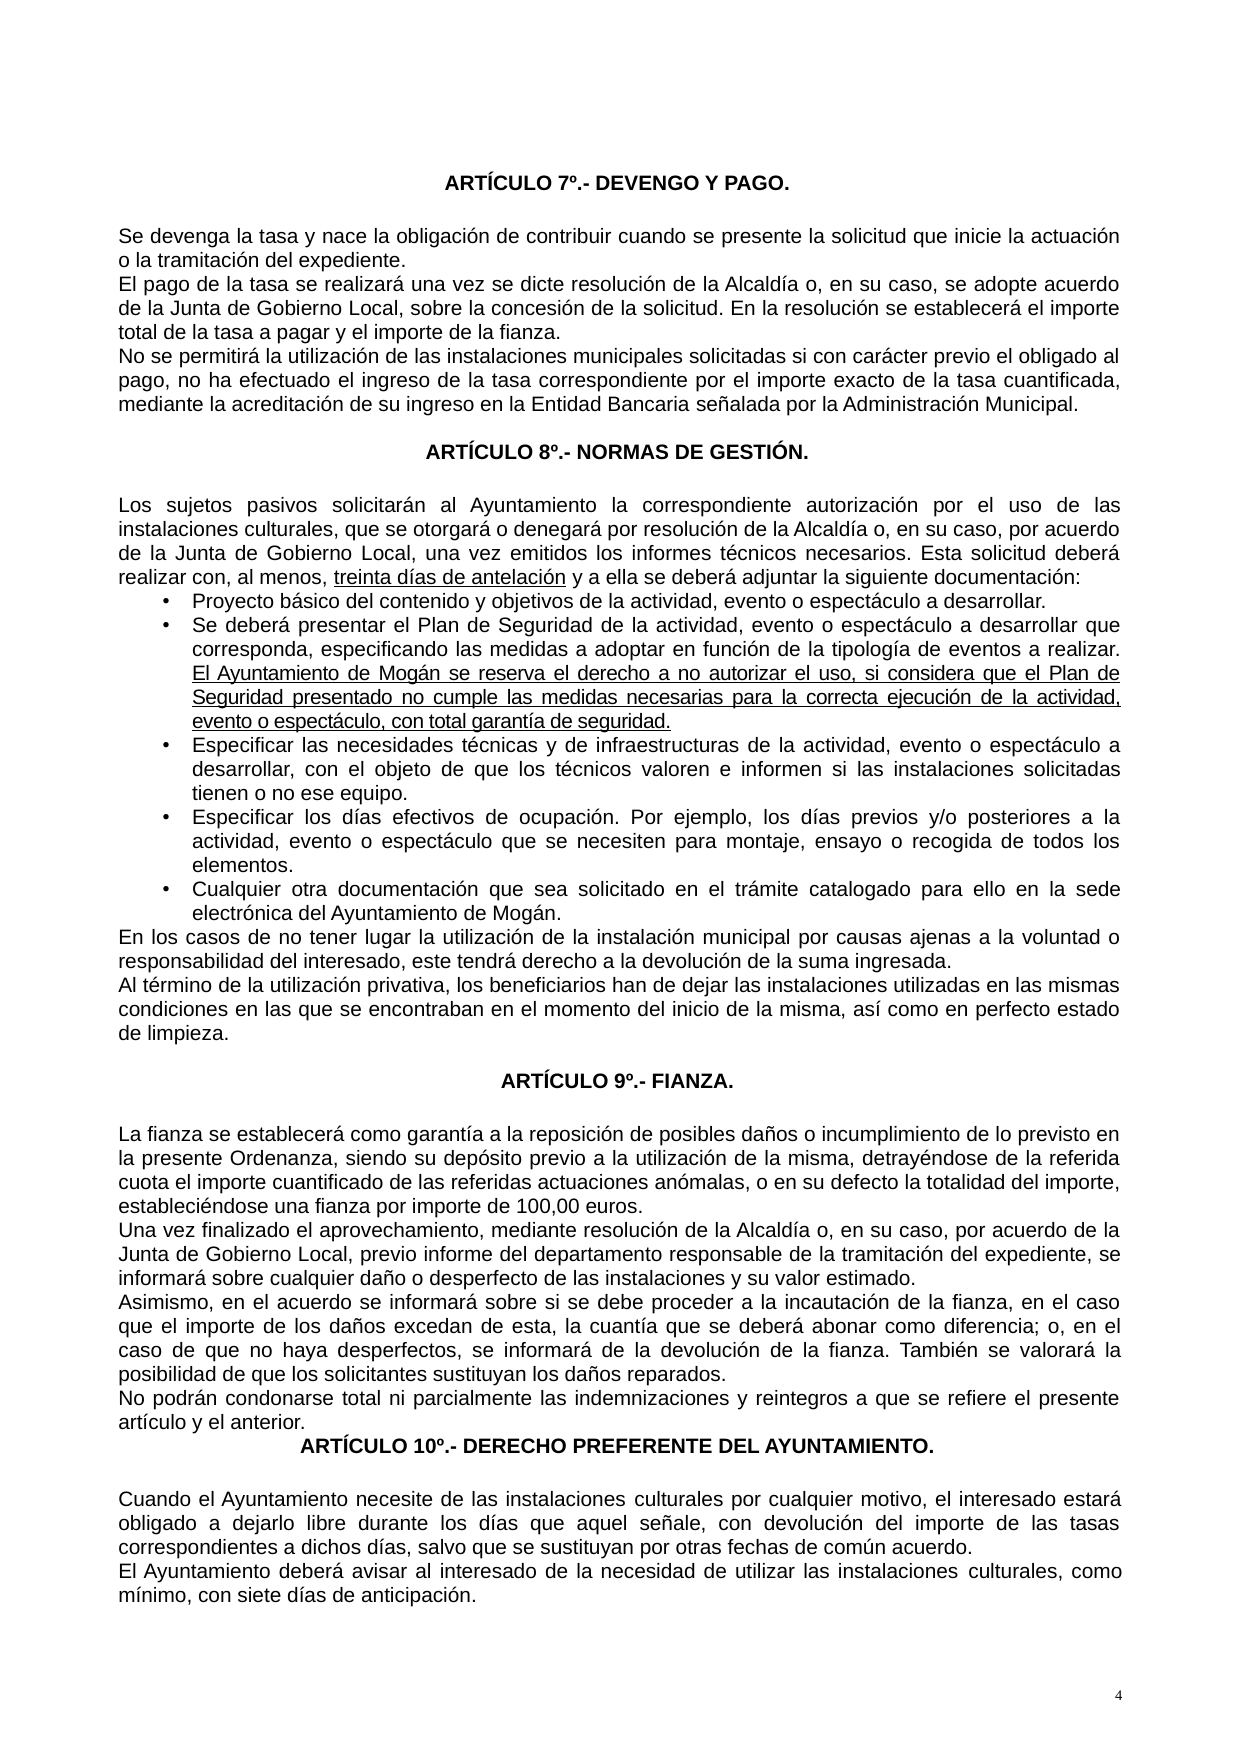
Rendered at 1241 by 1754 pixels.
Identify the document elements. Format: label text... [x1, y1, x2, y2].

list Especificar las necesidades técnicas y de infraestructuras de la actividad, evento o espectáculo a desarrollar, con el objeto de que los técnicos valoren e informen si las instalaciones solicitadas tienen o no ese equipo. [162, 733, 1122, 805]
text En los casos de no tener lugar la utilización de la instalación municipal por causas ajenas a la voluntad o responsabilidad del interesado, este tendrá derecho a la devolución de la suma ingresada. [118, 925, 1122, 973]
subtitle ARTÍCULO 9º.- FIANZA. [118, 1069, 1122, 1093]
text La fianza se establecerá como garantía a la reposición de posibles daños o incumplimiento de lo previsto en la presente Ordenanza, siendo su depósito previo a la utilización de la misma, detrayéndose de la referida cuota el importe cuantificado de las referidas actuaciones anómalas, o en su defecto la totalidad del importe, estableciéndose una fianza por importe de 100,00 euros. [118, 1122, 1122, 1218]
text Una vez finalizado el aprovechamiento, mediante resolución de la Alcaldía o, en su caso, por acuerdo de la Junta de Gobierno Local, previo informe del departamento responsable de la tramitación del expediente, se informará sobre cualquier daño o desperfecto de las instalaciones y su valor estimado. [118, 1218, 1122, 1290]
list Se deberá presentar el Plan de Seguridad de la actividad, evento o espectáculo a desarrollar que corresponda, especificando las medidas a adoptar en función de la tipología de eventos a realizar. El Ayuntamiento de Mogán se reserva el derecho a no autorizar el uso, si considera que el Plan de Seguridad presentado no cumple las medidas necesarias para la correcta ejecución de la actividad, evento o espectáculo, con total garantía de seguridad. [162, 613, 1122, 733]
subtitle ARTÍCULO 7º.- DEVENGO Y PAGO. [118, 171, 1122, 195]
text El Ayuntamiento deberá avisar al interesado de la necesidad de utilizar las instalaciones culturales, como mínimo, con siete días de anticipación. [118, 1559, 1122, 1607]
subtitle ARTÍCULO 10º.- DERECHO PREFERENTE DEL AYUNTAMIENTO. [118, 1434, 1122, 1458]
list Especificar los días efectivos de ocupación. Por ejemplo, los días previos y/o posteriores a la actividad, evento o espectáculo que se necesiten para montaje, ensayo o recogida de todos los elementos. [162, 805, 1122, 877]
text No podrán condonarse total ni parcialmente las indemnizaciones y reintegros a que se refiere el presente artículo y el anterior. [118, 1386, 1122, 1434]
text Al término de la utilización privativa, los beneficiarios han de dejar las instalaciones utilizadas en las mismas condiciones en las que se encontraban en el momento del inicio de la misma, así como en perfecto estado de limpieza. [118, 973, 1122, 1045]
list Proyecto básico del contenido y objetivos de la actividad, evento o espectáculo a desarrollar. [162, 589, 1122, 613]
text No se permitirá la utilización de las instalaciones municipales solicitadas si con carácter previo el obligado al pago, no ha efectuado el ingreso de la tasa correspondiente por el importe exacto de la tasa cuantificada, mediante la acreditación de su ingreso en la Entidad Bancaria señalada por la Administración Municipal. [118, 344, 1122, 416]
text Los sujetos pasivos solicitarán al Ayuntamiento la correspondiente autorización por el uso de las instalaciones culturales, que se otorgará o denegará por resolución de la Alcaldía o, en su caso, por acuerdo de la Junta de Gobierno Local, una vez emitidos los informes técnicos necesarios. Esta solicitud deberá realizar con, al menos, treinta días de antelación y a ella se deberá adjuntar la siguiente documentación: [118, 493, 1122, 589]
text Cuando el Ayuntamiento necesite de las instalaciones culturales por cualquier motivo, el interesado estará obligado a dejarlo libre durante los días que aquel señale, con devolución del importe de las tasas correspondientes a dichos días, salvo que se sustituyan por otras fechas de común acuerdo. [118, 1487, 1122, 1559]
text Se devenga la tasa y nace la obligación de contribuir cuando se presente la solicitud que inicie la actuación o la tramitación del expediente. [118, 224, 1122, 272]
list Cualquier otra documentación que sea solicitado en el trámite catalogado para ello en la sede electrónica del Ayuntamiento de Mogán. [162, 877, 1122, 925]
text Asimismo, en el acuerdo se informará sobre si se debe proceder a la incautación de la fianza, en el caso que el importe de los daños excedan de esta, la cuantía que se deberá abonar como diferencia; o, en el caso de que no haya desperfectos, se informará de la devolución de la fianza. También se valorará la posibilidad de que los solicitantes sustituyan los daños reparados. [118, 1290, 1122, 1386]
text El pago de la tasa se realizará una vez se dicte resolución de la Alcaldía o, en su caso, se adopte acuerdo de la Junta de Gobierno Local, sobre la concesión de la solicitud. En la resolución se establecerá el importe total de la tasa a pagar y el importe de la fianza. [118, 272, 1122, 344]
subtitle ARTÍCULO 8º.- NORMAS DE GESTIÓN. [118, 440, 1122, 464]
